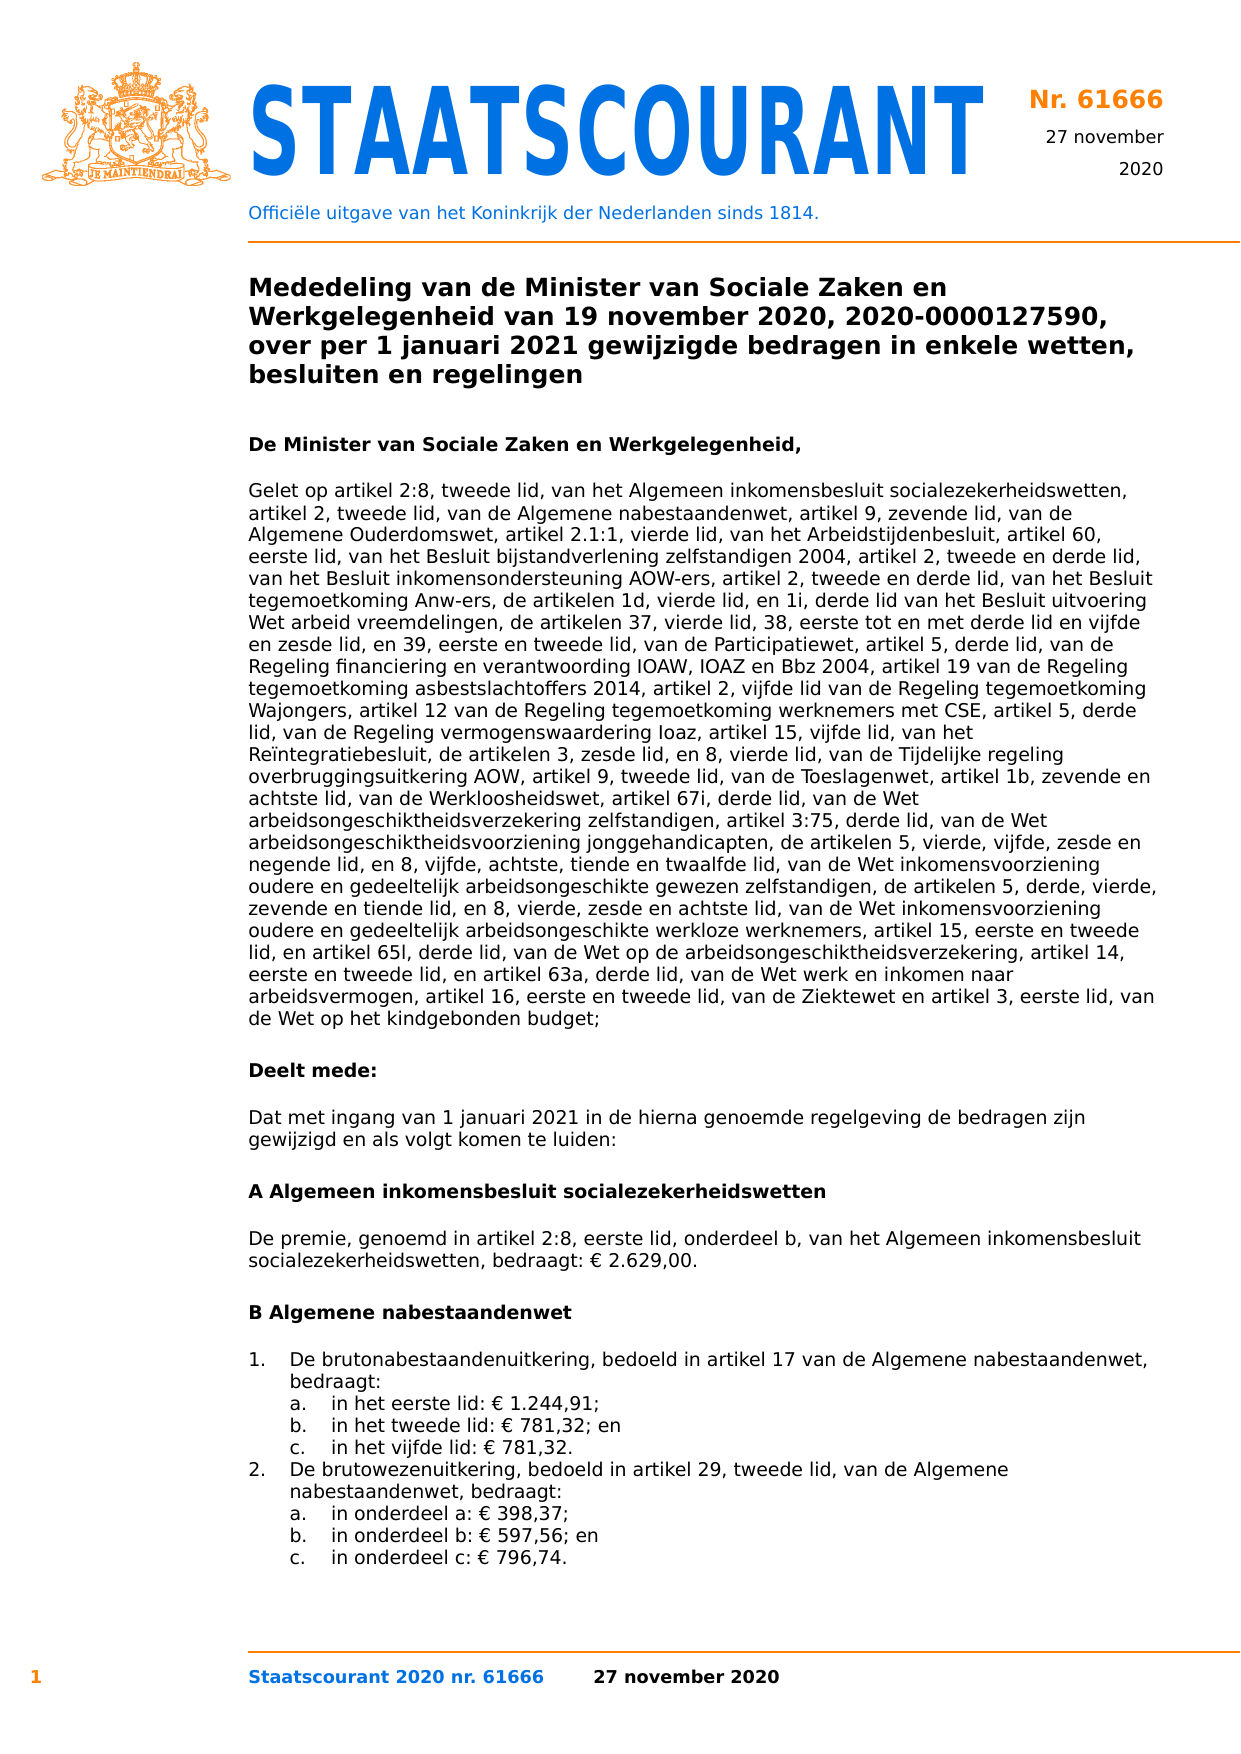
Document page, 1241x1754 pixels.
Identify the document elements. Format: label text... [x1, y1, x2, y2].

table_cell Officiële uitgave van het Koninkrijk der Nederlanden sinds 1814. [248, 203, 1240, 241]
table_header STAATSCOURANT [248, 62, 998, 203]
text Gelet op artikel 2:8, tweede lid, van het Algemeen inkomensbesluit socialezekerheidswetten, artikel 2, tweede lid, van de Algemene nabestaandenwet, artikel 9, zevende lid, van de Algemene Ouderdomswet, artikel 2.1:1, vierde lid, van het Arbeidstijdenbesluit, artikel 60, eerste lid, van het Besluit bijstandverlening zelfstandigen 2004, artikel 2, tweede en derde lid, van het Besluit inkomensondersteuning AOW-ers, artikel 2, tweede en derde lid, van het Besluit tegemoetkoming Anw-ers, de artikelen 1d, vierde lid, en 1i, derde lid van het Besluit uitvoering Wet arbeid vreemdelingen, de artikelen 37, vierde lid, 38, eerste tot en met derde lid en vijfde en zesde lid, en 39, eerste en tweede lid, van de Participatiewet, artikel 5, derde lid, van de Regeling financiering en verantwoording IOAW, IOAZ en Bbz 2004, artikel 19 van de Regeling tegemoetkoming asbestslachtoffers 2014, artikel 2, vijfde lid van de Regeling tegemoetkoming Wajongers, artikel 12 van de Regeling tegemoetkoming werknemers met CSE, artikel 5, derde lid, van de Regeling vermogenswaardering Ioaz, artikel 15, vijfde lid, van het Reïntegratiebesluit, de artikelen 3, zesde lid, en 8, vierde lid, van de Tijdelijke regeling overbruggingsuitkering AOW, artikel 9, tweede lid, van de Toeslagenwet, artikel 1b, zevende en achtste lid, van de Werkloosheidswet, artikel 67i, derde lid, van de Wet arbeidsongeschiktheidsverzekering zelfstandigen, artikel 3:75, derde lid, van de Wet arbeidsongeschiktheidsvoorziening jonggehandicapten, de artikelen 5, vierde, vijfde, zesde en negende lid, en 8, vijfde, achtste, tiende en twaalfde lid, van de Wet inkomensvoorziening oudere en gedeeltelijk arbeidsongeschikte gewezen zelfstandigen, de artikelen 5, derde, vierde, zevende en tiende lid, en 8, vierde, zesde en achtste lid, van de Wet inkomensvoorziening oudere en gedeeltelijk arbeidsongeschikte werkloze werknemers, artikel 15, eerste en tweede lid, en artikel 65l, derde lid, van de Wet op de arbeidsongeschiktheidsverzekering, artikel 14, eerste en tweede lid, en artikel 63a, derde lid, van de Wet werk en inkomen naar arbeidsvermogen, artikel 16, eerste en tweede lid, van de Ziektewet en artikel 3, eerste lid, van de Wet op het kindgebonden budget; [248, 480, 1163, 1030]
text c. in onderdeel c: € 796,74. [289, 1547, 1163, 1568]
text Dat met ingang van 1 januari 2021 in de hierna genoemde regelgeving de bedragen zijn gewijzigd en als volgt komen te luiden: [248, 1107, 1163, 1151]
text 2. De brutowezenuitkering, bedoeld in artikel 29, tweede lid, van de Algemene nabestaandenwet, bedraagt: [248, 1459, 1163, 1503]
table_cell 2020 [998, 153, 1240, 203]
table_header [25, 62, 248, 241]
subtitle Deelt mede: [248, 1060, 1163, 1082]
text b. in het tweede lid: € 781,32; en [289, 1415, 1163, 1437]
text a. in het eerste lid: € 1.244,91; [289, 1393, 1163, 1415]
text 1. De brutonabestaandenuitkering, bedoeld in artikel 17 van de Algemene nabestaandenwet, bedraagt: [248, 1349, 1163, 1393]
text b. in onderdeel b: € 597,56; en [289, 1524, 1163, 1547]
picture [41, 62, 231, 186]
table_cell 27 november [998, 121, 1240, 153]
subtitle B Algemene nabestaandenwet [248, 1302, 1163, 1324]
subtitle A Algemeen inkomensbesluit socialezekerheidswetten [248, 1181, 1163, 1203]
table_header Nr. 61666 [998, 62, 1240, 121]
subtitle De Minister van Sociale Zaken en Werkgelegenheid, [248, 433, 1163, 455]
text De premie, genoemd in artikel 2:8, eerste lid, onderdeel b, van het Algemeen inkomensbesluit socialezekerheidswetten, bedraagt: € 2.629,00. [248, 1228, 1163, 1272]
text c. in het vijfde lid: € 781,32. [289, 1437, 1163, 1459]
text a. in onderdeel a: € 398,37; [289, 1503, 1163, 1524]
subtitle Mededeling van de Minister van Sociale Zaken en Werkgelegenheid van 19 november 2020, 2020-0000127590, over per 1 januari 2021 gewijzigde bedragen in enkele wetten, besluiten en regelingen [248, 273, 1163, 390]
